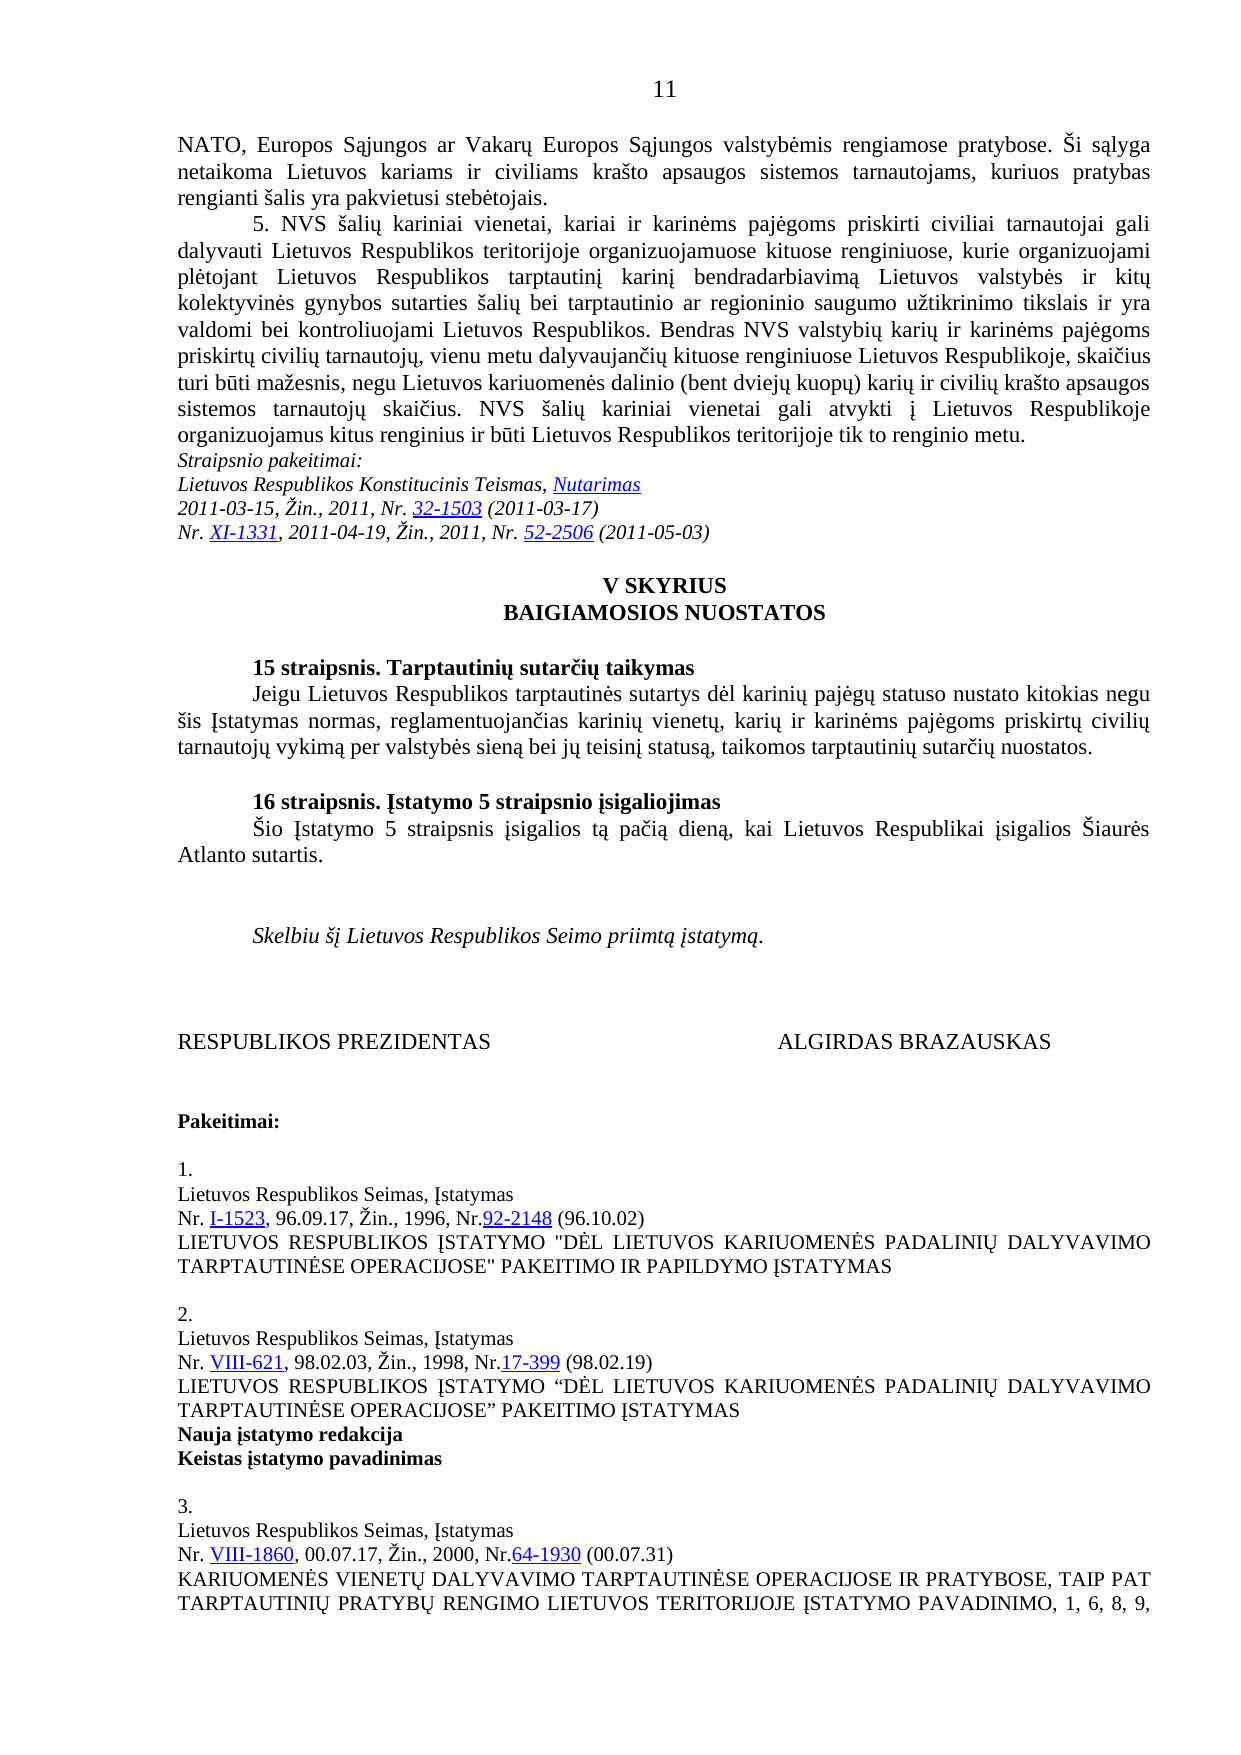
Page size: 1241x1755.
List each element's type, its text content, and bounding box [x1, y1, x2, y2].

text Šio Įstatymo 5 straipsnis įsigalios tą pačią dieną, kai Lietuvos Respublikai įsigalios Šiaurės Atlanto sutartis. [177, 814, 1152, 867]
text LIETUVOS RESPUBLIKOS ĮSTATYMO "DĖL LIETUVOS KARIUOMENĖS PADALINIŲ DALYVAVIMO TARPTAUTINĖSE OPERACIJOSE" PAKEITIMO IR PAPILDYMO ĮSTATYMAS [177, 1229, 1152, 1278]
text 1. [177, 1157, 1152, 1181]
text Lietuvos Respublikos Seimas, Įstatymas [177, 1518, 1152, 1542]
text V SKYRIUS BAIGIAMOSIOS NUOSTATOS [177, 573, 1152, 654]
text Lietuvos Respublikos Seimas, Įstatymas [177, 1326, 1152, 1350]
text Pakeitimai: [177, 1109, 1152, 1133]
text Lietuvos Respublikos Seimas, Įstatymas [177, 1181, 1152, 1206]
text KARIUOMENĖS VIENETŲ DALYVAVIMO TARPTAUTINĖSE OPERACIJOSE IR PRATYBOSE, TAIP PAT TARPTAUTINIŲ PRATYBŲ RENGIMO LIETUVOS TERITORIJOJE ĮSTATYMO PAVADINIMO, 1, 6, 8, 9, [177, 1566, 1152, 1614]
text Nr. I-1523, 96.09.17, Žin., 1996, Nr.92-2148 (96.10.02) [177, 1206, 1152, 1229]
text Nr. VIII-621, 98.02.03, Žin., 1998, Nr.17-399 (98.02.19) [177, 1350, 1152, 1374]
text Nr. XI-1331, 2011-04-19, Žin., 2011, Nr. 52-2506 (2011-05-03) [177, 520, 1152, 544]
text RESPUBLIKOS PREZIDENTAS ALGIRDAS BRAZAUSKAS [177, 1028, 1152, 1054]
text 2011-03-15, Žin., 2011, Nr. 32-1503 (2011-03-17) [177, 496, 1152, 520]
text Nr. VIII-1860, 00.07.17, Žin., 2000, Nr.64-1930 (00.07.31) [177, 1542, 1152, 1566]
text Keistas įstatymo pavadinimas [177, 1446, 1152, 1470]
text 3. [177, 1494, 1152, 1518]
text Skelbiu šį Lietuvos Respublikos Seimo priimtą įstatymą. [177, 922, 1152, 949]
text 15 straipsnis. Tarptautinių sutarčių taikymas [252, 654, 1152, 680]
text 5. NVS šalių kariniai vienetai, kariai ir karinėms pajėgoms priskirti civiliai tarnautojai gali dalyvauti Lietuvos Respublikos teritorijoje organizuojamuose kituose renginiuose, kurie organizuojami plėtojant Lietuvos Respublikos tarptautinį karinį bendradarbiavimą Lietuvos valstybės ir kitų kolektyvinės gynybos sutarties šalių bei tarptautinio ar regioninio saugumo užtikrinimo tikslais ir yra valdomi bei kontroliuojami Lietuvos Respublikos. Bendras NVS valstybių karių ir karinėms pajėgoms priskirtų civilių tarnautojų, vienu metu dalyvaujančių kituose renginiuose Lietuvos Respublikoje, skaičius turi būti mažesnis, negu Lietuvos kariuomenės dalinio (bent dviejų kuopų) karių ir civilių krašto apsaugos sistemos tarnautojų skaičius. NVS šalių kariniai vienetai gali atvykti į Lietuvos Respublikoje organizuojamus kitus renginius ir būti Lietuvos Respublikos teritorijoje tik to renginio metu. [177, 210, 1152, 448]
text LIETUVOS RESPUBLIKOS ĮSTATYMO “DĖL LIETUVOS KARIUOMENĖS PADALINIŲ DALYVAVIMO TARPTAUTINĖSE OPERACIJOSE” PAKEITIMO ĮSTATYMAS [177, 1374, 1152, 1422]
text 16 straipsnis. Įstatymo 5 straipsnio įsigaliojimas [252, 788, 1152, 814]
text NATO, Europos Sąjungos ar Vakarų Europos Sąjungos valstybėmis rengiamose pratybose. Ši sąlyga netaikoma Lietuvos kariams ir civiliams krašto apsaugos sistemos tarnautojams, kuriuos pratybas rengianti šalis yra pakvietusi stebėtojais. [177, 131, 1152, 210]
text Jeigu Lietuvos Respublikos tarptautinės sutartys dėl karinių pajėgų statuso nustato kitokias negu šis Įstatymas normas, reglamentuojančias karinių vienetų, karių ir karinėms pajėgoms priskirtų civilių tarnautojų vykimą per valstybės sieną bei jų teisinį statusą, taikomos tarptautinių sutarčių nuostatos. [177, 680, 1152, 759]
text Nauja įstatymo redakcija [177, 1422, 1152, 1446]
text Straipsnio pakeitimai: [177, 448, 1152, 472]
text Lietuvos Respublikos Konstitucinis Teismas, Nutarimas [177, 472, 1152, 496]
text 2. [177, 1302, 1152, 1326]
